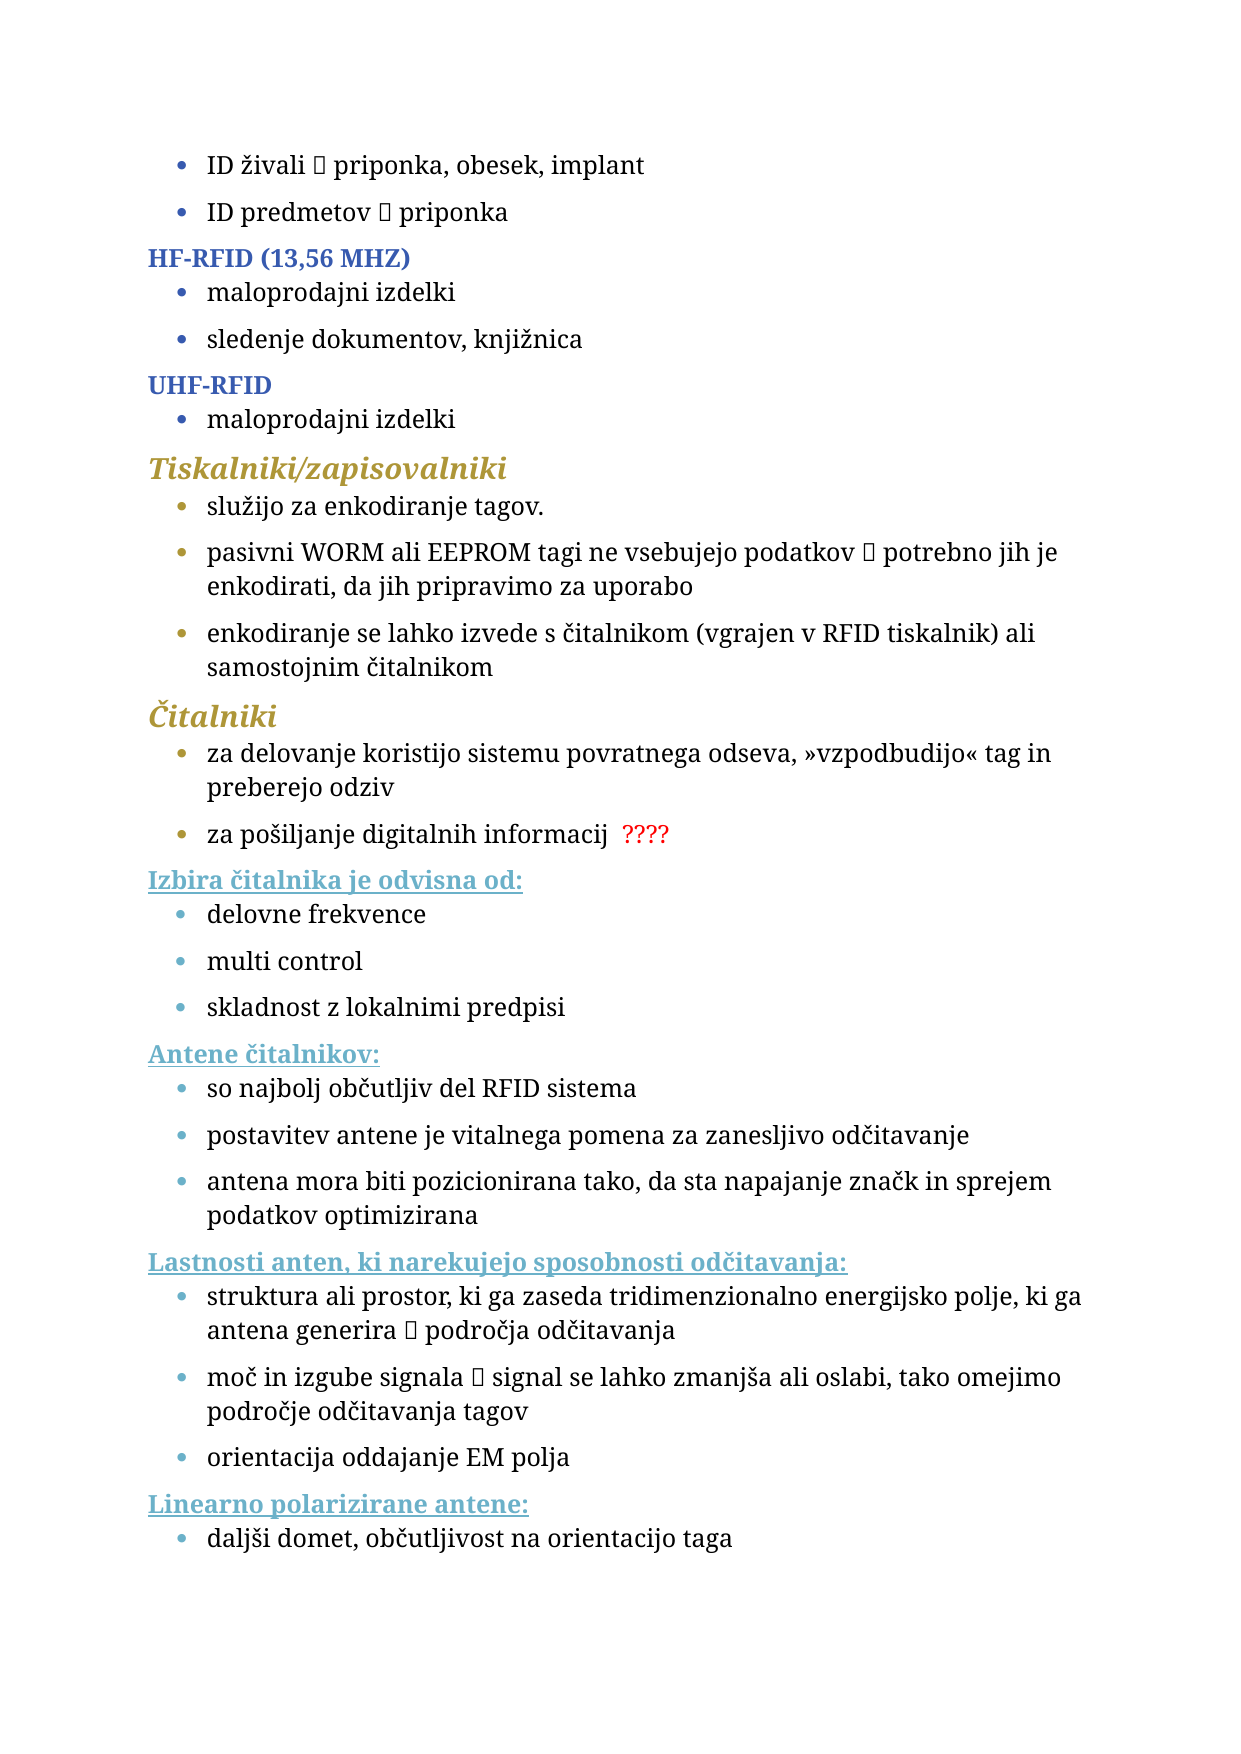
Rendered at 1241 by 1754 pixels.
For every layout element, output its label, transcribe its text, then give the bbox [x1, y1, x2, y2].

list maloprodajni izdelki [177, 275, 1093, 309]
list multi control [176, 943, 1093, 978]
text Izbira čitalnika je odvisna od: [148, 863, 1093, 897]
text UHF-RFID [148, 368, 1093, 402]
list delovne frekvence [176, 897, 1093, 931]
text Linearno polarizirane antene: [148, 1486, 1093, 1520]
list maloprodajni izdelki [177, 402, 1093, 436]
text HF-RFID (13,56 MHZ) [148, 241, 1093, 275]
list moč in izgube signala  signal se lahko zmanjša ali oslabi, tako omejimo področje odčitavanja tagov [177, 1359, 1093, 1427]
list skladnost z lokalnimi predpisi [176, 990, 1093, 1024]
list postavitev antene je vitalnega pomena za zanesljivo odčitavanje [177, 1117, 1093, 1151]
list sledenje dokumentov, knjižnica [177, 321, 1093, 355]
list daljši domet, občutljivost na orientacijo taga [177, 1520, 1093, 1554]
list pasivni WORM ali EEPROM tagi ne vsebujejo podatkov  potrebno jih je enkodirati, da jih pripravimo za uporabo [177, 535, 1093, 603]
list služijo za enkodiranje tagov. [177, 488, 1093, 522]
text Antene čitalnikov: [148, 1037, 1093, 1071]
list orientacija oddajanje EM polja [177, 1440, 1093, 1474]
list ID predmetov  priponka [177, 194, 1093, 228]
list enkodiranje se lahko izvede s čitalnikom (vgrajen v RFID tiskalnik) ali samostojnim čitalnikom [177, 615, 1093, 683]
list ID živali  priponka, obesek, implant [177, 148, 1093, 182]
list so najbolj občutljiv del RFID sistema [177, 1071, 1093, 1105]
list struktura ali prostor, ki ga zaseda tridimenzionalno energijsko polje, ki ga antena generira  področja odčitavanja [177, 1278, 1093, 1347]
subtitle Tiskalniki/zapisovalniki [148, 448, 1093, 488]
text Lastnosti anten, ki narekujejo sposobnosti odčitavanja: [148, 1244, 1093, 1278]
list za delovanje koristijo sistemu povratnega odseva, »vzpodbudijo« tag in preberejo odziv [177, 736, 1093, 804]
subtitle Čitalniki [148, 696, 1093, 736]
list za pošiljanje digitalnih informacij ???? [177, 816, 1093, 850]
list antena mora biti pozicionirana tako, da sta napajanje značk in sprejem podatkov optimizirana [177, 1164, 1093, 1232]
